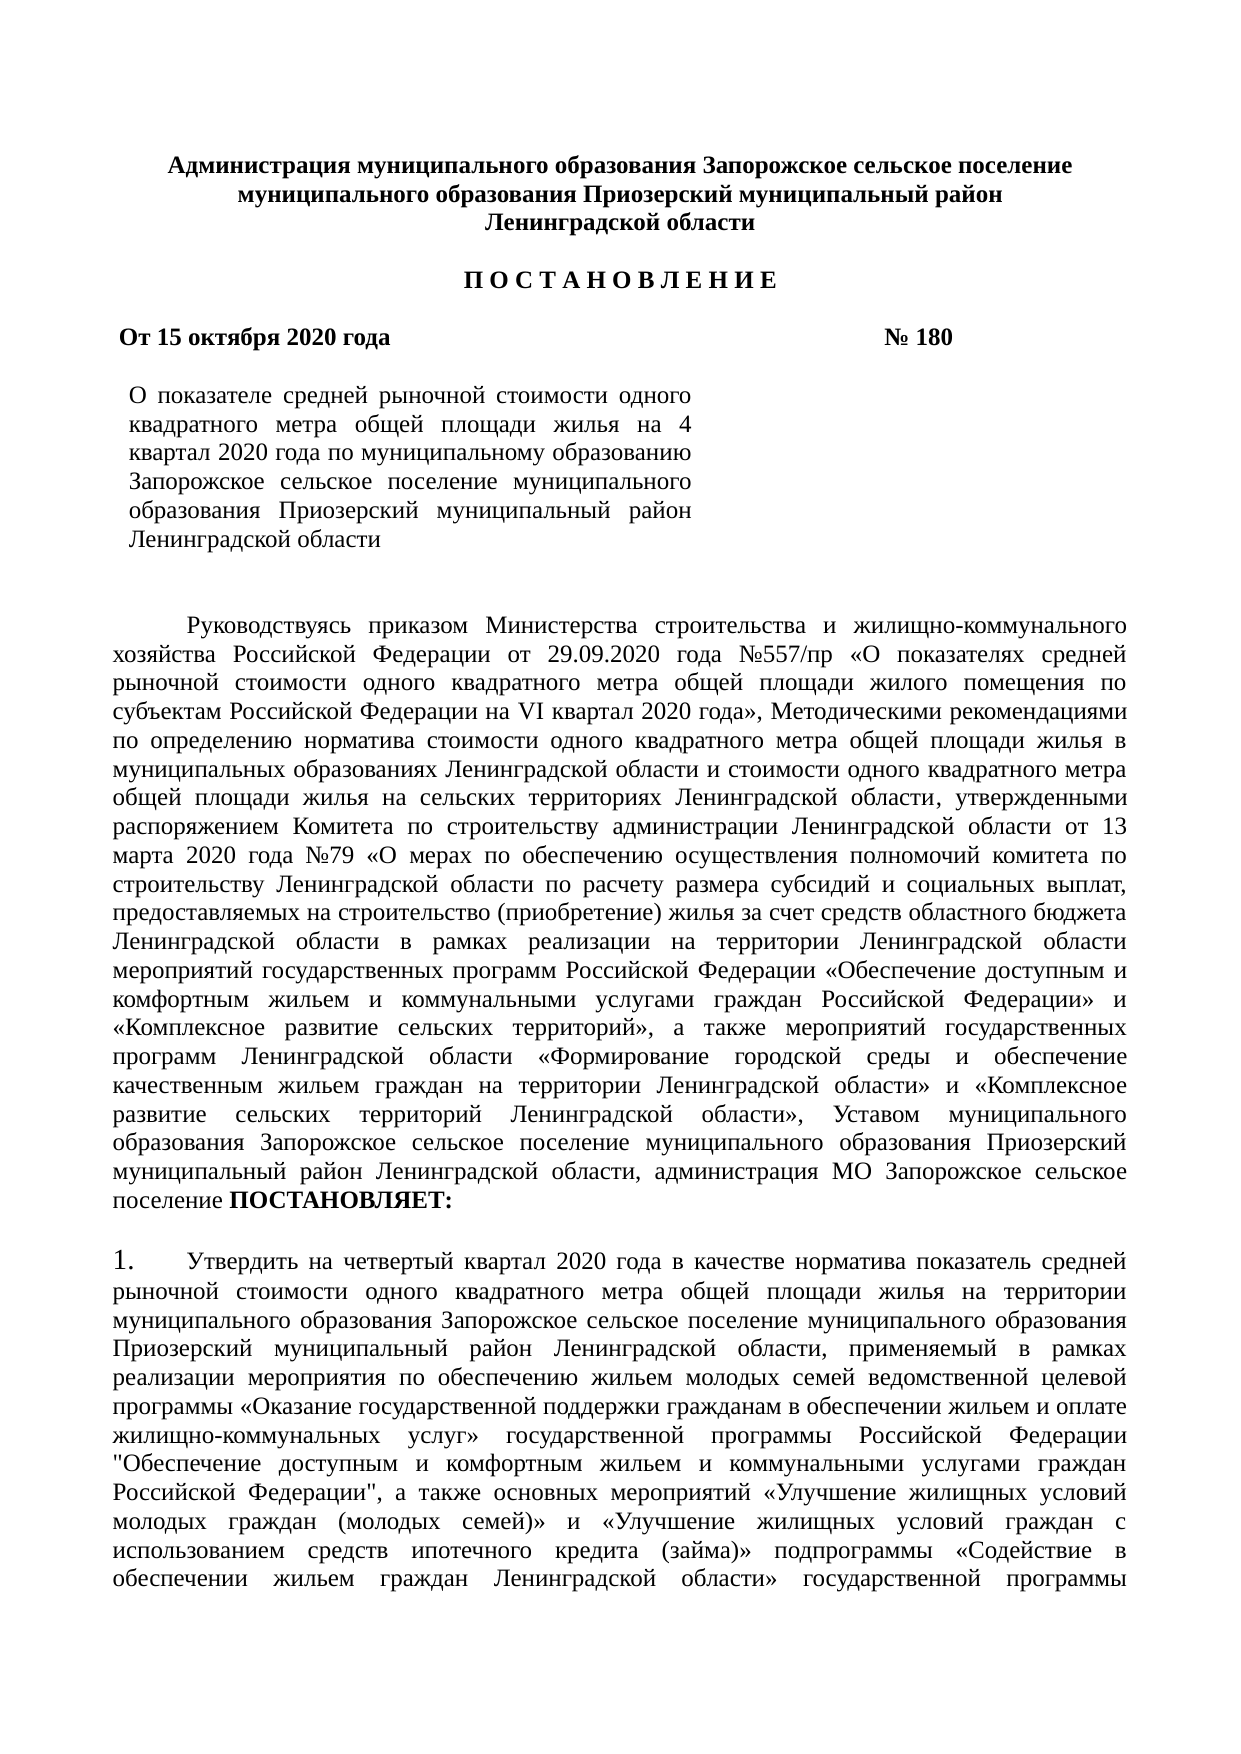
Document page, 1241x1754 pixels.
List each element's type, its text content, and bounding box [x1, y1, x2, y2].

text Руководствуясь приказом Министерства строительства и жилищно-коммунального хозяйства Российской Федерации от 29.09.2020 года №557/пр «О показателях средней рыночной стоимости одного квадратного метра общей площади жилого помещения по субъектам Российской Федерации на VI квартал 2020 года», Методическими рекомендациями по определению норматива стоимости одного квадратного метра общей площади жилья в муниципальных образованиях Ленинградской области и стоимости одного квадратного метра общей площади жилья на сельских территориях Ленинградской области, утвержденными распоряжением Комитета по строительству администрации Ленинградской области от 13 марта 2020 года №79 «О мерах по обеспечению осуществления полномочий комитета по строительству Ленинградской области по расчету размера субсидий и социальных выплат, предоставляемых на строительство (приобретение) жилья за счет средств областного бюджета Ленинградской области в рамках реализации на территории Ленинградской области мероприятий государственных программ Российской Федерации «Обеспечение доступным и комфортным жильем и коммунальными услугами граждан Российской Федерации» и «Комплексное развитие сельских территорий», а также мероприятий государственных программ Ленинградской области «Формирование городской среды и обеспечение качественным жильем граждан на территории Ленинградской области» и «Комплексное развитие сельских территорий Ленинградской области», Уставом муниципального образования Запорожское сельское поселение муниципального образования Приозерский муниципальный район Ленинградской области, администрация МО Запорожское сельское поселение ПОСТАНОВЛЯЕТ: [112, 610, 1128, 1214]
text Ленинградской области [112, 207, 1128, 236]
table_header О показателе средней рыночной стоимости одного квадратного метра общей площади жилья на 4 квартал 2020 года по муниципальному образованию Запорожское сельское поселение муниципального образования Приозерский муниципальный район Ленинградской области [117, 380, 703, 552]
text Администрация муниципального образования Запорожское сельское поселение муниципального образования Приозерский муниципальный район [112, 150, 1128, 207]
text От 15 октября 2020 года № 180 [112, 322, 1128, 351]
text П О С Т А Н О В Л Е Н И Е [112, 265, 1128, 294]
list Утвердить на четвертый квартал 2020 года в качестве норматива показатель средней рыночной стоимости одного квадратного метра общей площади жилья на территории муниципального образования Запорожское сельское поселение муниципального образования Приозерский муниципальный район Ленинградской области, применяемый в рамках реализации мероприятия по обеспечению жильем молодых семей ведомственной целевой программы «Оказание государственной поддержки гражданам в обеспечении жильем и оплате жилищно-коммунальных услуг» государственной программы Российской Федерации "Обеспечение доступным и комфортным жильем и коммунальными услугами граждан Российской Федерации", а также основных мероприятий «Улучшение жилищных условий молодых граждан (молодых семей)» и «Улучшение жилищных условий граждан с использованием средств ипотечного кредита (займа)» подпрограммы «Содействие в обеспечении жильем граждан Ленинградской области» государственной программы [112, 1242, 1128, 1592]
